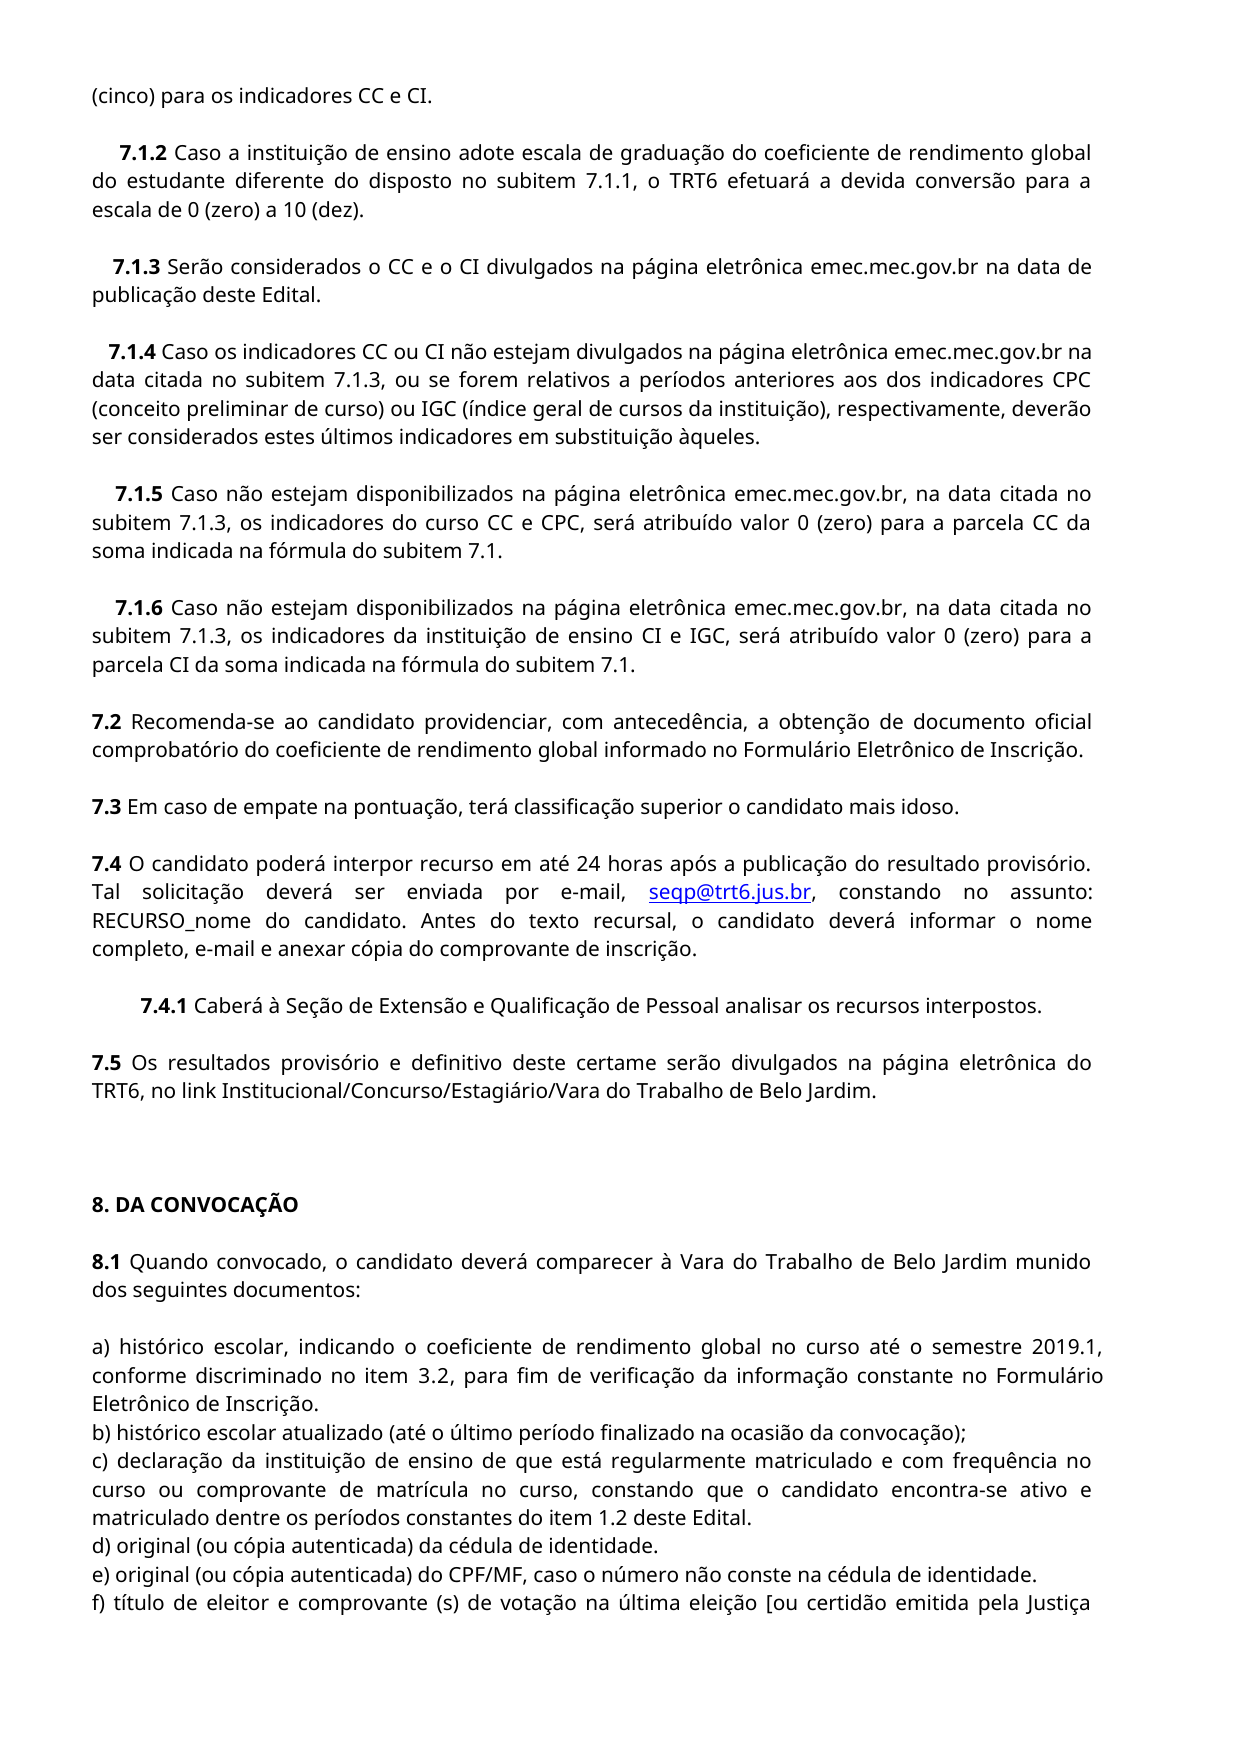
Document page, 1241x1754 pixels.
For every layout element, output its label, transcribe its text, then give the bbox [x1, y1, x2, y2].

text d) original (ou cópia autenticada) da cédula de identidade. [92, 1532, 1093, 1560]
text 7.1.3 Serão considerados o CC e o CI divulgados na página eletrônica emec.mec.gov.br na data de publicação deste Edital. [92, 252, 1093, 309]
text 7.3 Em caso de empate na pontuação, terá classificação superior o candidato mais idoso. [92, 792, 1093, 821]
text 7.1.5 Caso não estejam disponibilizados na página eletrônica emec.mec.gov.br, na data citada no subitem 7.1.3, os indicadores do curso CC e CPC, será atribuído valor 0 (zero) para a parcela CC da soma indicada na fórmula do subitem 7.1. [92, 479, 1093, 565]
text 7.1.6 Caso não estejam disponibilizados na página eletrônica emec.mec.gov.br, na data citada no subitem 7.1.3, os indicadores da instituição de ensino CI e IGC, será atribuído valor 0 (zero) para a parcela CI da soma indicada na fórmula do subitem 7.1. [92, 593, 1093, 678]
text 8.1 Quando convocado, o candidato deverá comparecer à Vara do Trabalho de Belo Jardim munido dos seguintes documentos: [92, 1247, 1093, 1304]
text 7.1.2 Caso a instituição de ensino adote escala de graduação do coeficiente de rendimento global do estudante diferente do disposto no subitem 7.1.1, o TRT6 efetuará a devida conversão para a escala de 0 (zero) a 10 (dez). [92, 138, 1093, 223]
text 7.5 Os resultados provisório e definitivo deste certame serão divulgados na página eletrônica do TRT6, no link Institucional/Concurso/Estagiário/Vara do Trabalho de Belo Jardim. [92, 1048, 1093, 1105]
text c) declaração da instituição de ensino de que está regularmente matriculado e com frequência no curso ou comprovante de matrícula no curso, constando que o candidato encontra-se ativo e matriculado dentre os períodos constantes do item 1.2 deste Edital. [92, 1446, 1093, 1532]
text f) título de eleitor e comprovante (s) de votação na última eleição [ou certidão emitida pela Justiça [92, 1588, 1093, 1617]
list a) histórico escolar, indicando o coeficiente de rendimento global no curso até o semestre 2019.1, conforme discriminado no item 3.2, para fim de verificação da informação constante no Formulário Eletrônico de Inscrição. [92, 1332, 1105, 1418]
text 8. DA CONVOCAÇÃO [92, 1190, 1093, 1219]
text 7.4.1 Caberá à Seção de Extensão e Qualificação de Pessoal analisar os recursos interpostos. [92, 991, 1093, 1020]
text 7.1.4 Caso os indicadores CC ou CI não estejam divulgados na página eletrônica emec.mec.gov.br na data citada no subitem 7.1.3, ou se forem relativos a períodos anteriores aos dos indicadores CPC (conceito preliminar de curso) ou IGC (índice geral de cursos da instituição), respectivamente, deverão ser considerados estes últimos indicadores em substituição àqueles. [92, 337, 1093, 451]
text 7.4 O candidato poderá interpor recurso em até 24 horas após a publicação do resultado provisório. Tal solicitação deverá ser enviada por e-mail, seqp@trt6.jus.br, constando no assunto: RECURSO_nome do candidato. Antes do texto recursal, o candidato deverá informar o nome completo, e-mail e anexar cópia do comprovante de inscrição. [92, 849, 1093, 963]
text (cinco) para os indicadores CC e CI. [92, 81, 1093, 110]
list b) histórico escolar atualizado (até o último período finalizado na ocasião da convocação); [92, 1418, 1105, 1446]
text 7.2 Recomenda-se ao candidato providenciar, com antecedência, a obtenção de documento oficial comprobatório do coeficiente de rendimento global informado no Formulário Eletrônico de Inscrição. [92, 707, 1093, 764]
text e) original (ou cópia autenticada) do CPF/MF, caso o número não conste na cédula de identidade. [92, 1560, 1093, 1588]
